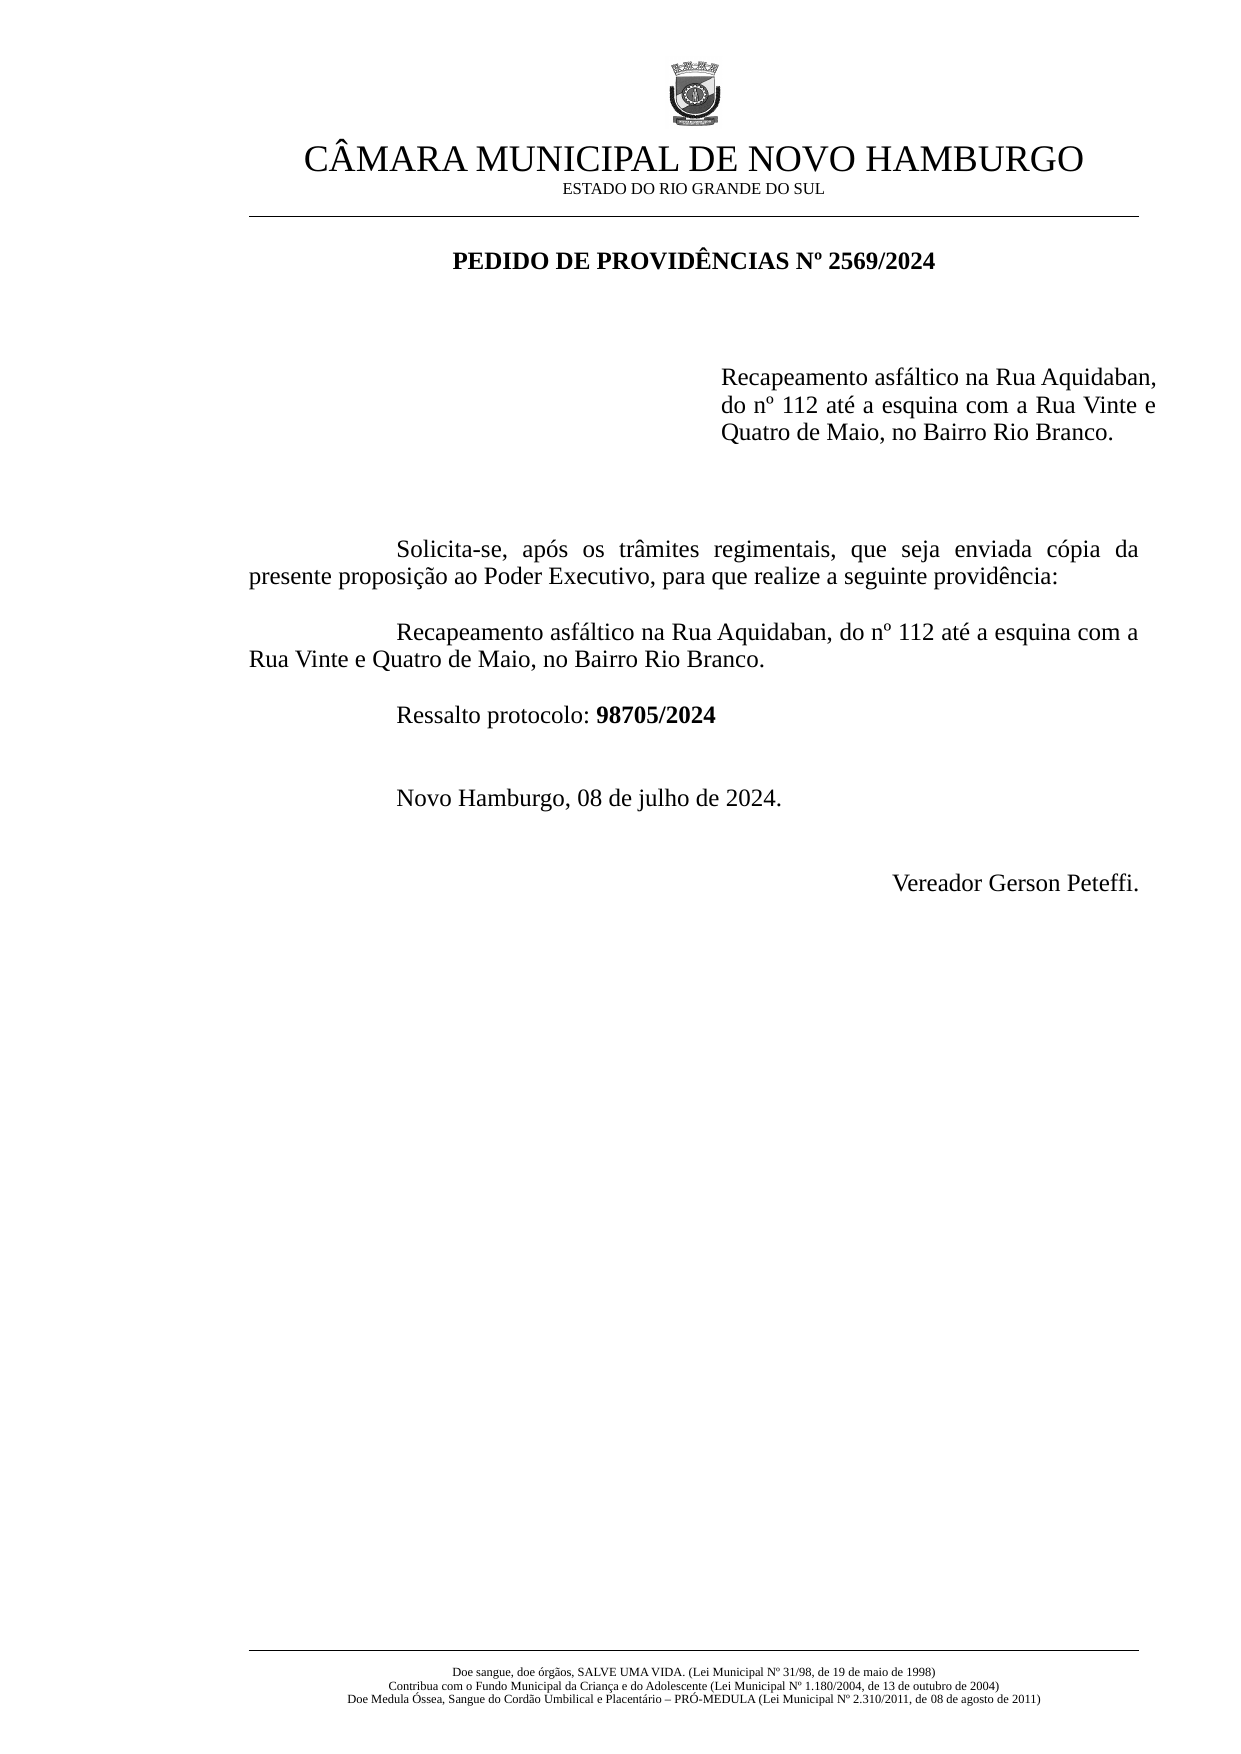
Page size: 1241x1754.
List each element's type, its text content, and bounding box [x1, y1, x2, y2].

text Novo Hamburgo, 08 de julho de 2024. [248, 784, 1139, 812]
text Recapeamento asfáltico na Rua Aquidaban, do nº 112 até a esquina com a Rua Vinte e Quatro de Maio, no Bairro Rio Branco. [248, 618, 1139, 673]
text PEDIDO DE PROVIDÊNCIAS Nº 2569/2024 [248, 247, 1139, 274]
text Solicita-se, após os trâmites regimentais, que seja enviada cópia da presente proposição ao Poder Executivo, para que realize a seguinte providência: [248, 535, 1139, 590]
list Recapeamento asfáltico na Rua Aquidaban, do nº 112 até a esquina com a Rua Vinte e Quatro de Maio, no Bairro Rio Branco. [721, 363, 1157, 446]
text Ressalto protocolo: 98705/2024 [248, 701, 1139, 729]
text Vereador Gerson Peteffi. [248, 869, 1139, 897]
